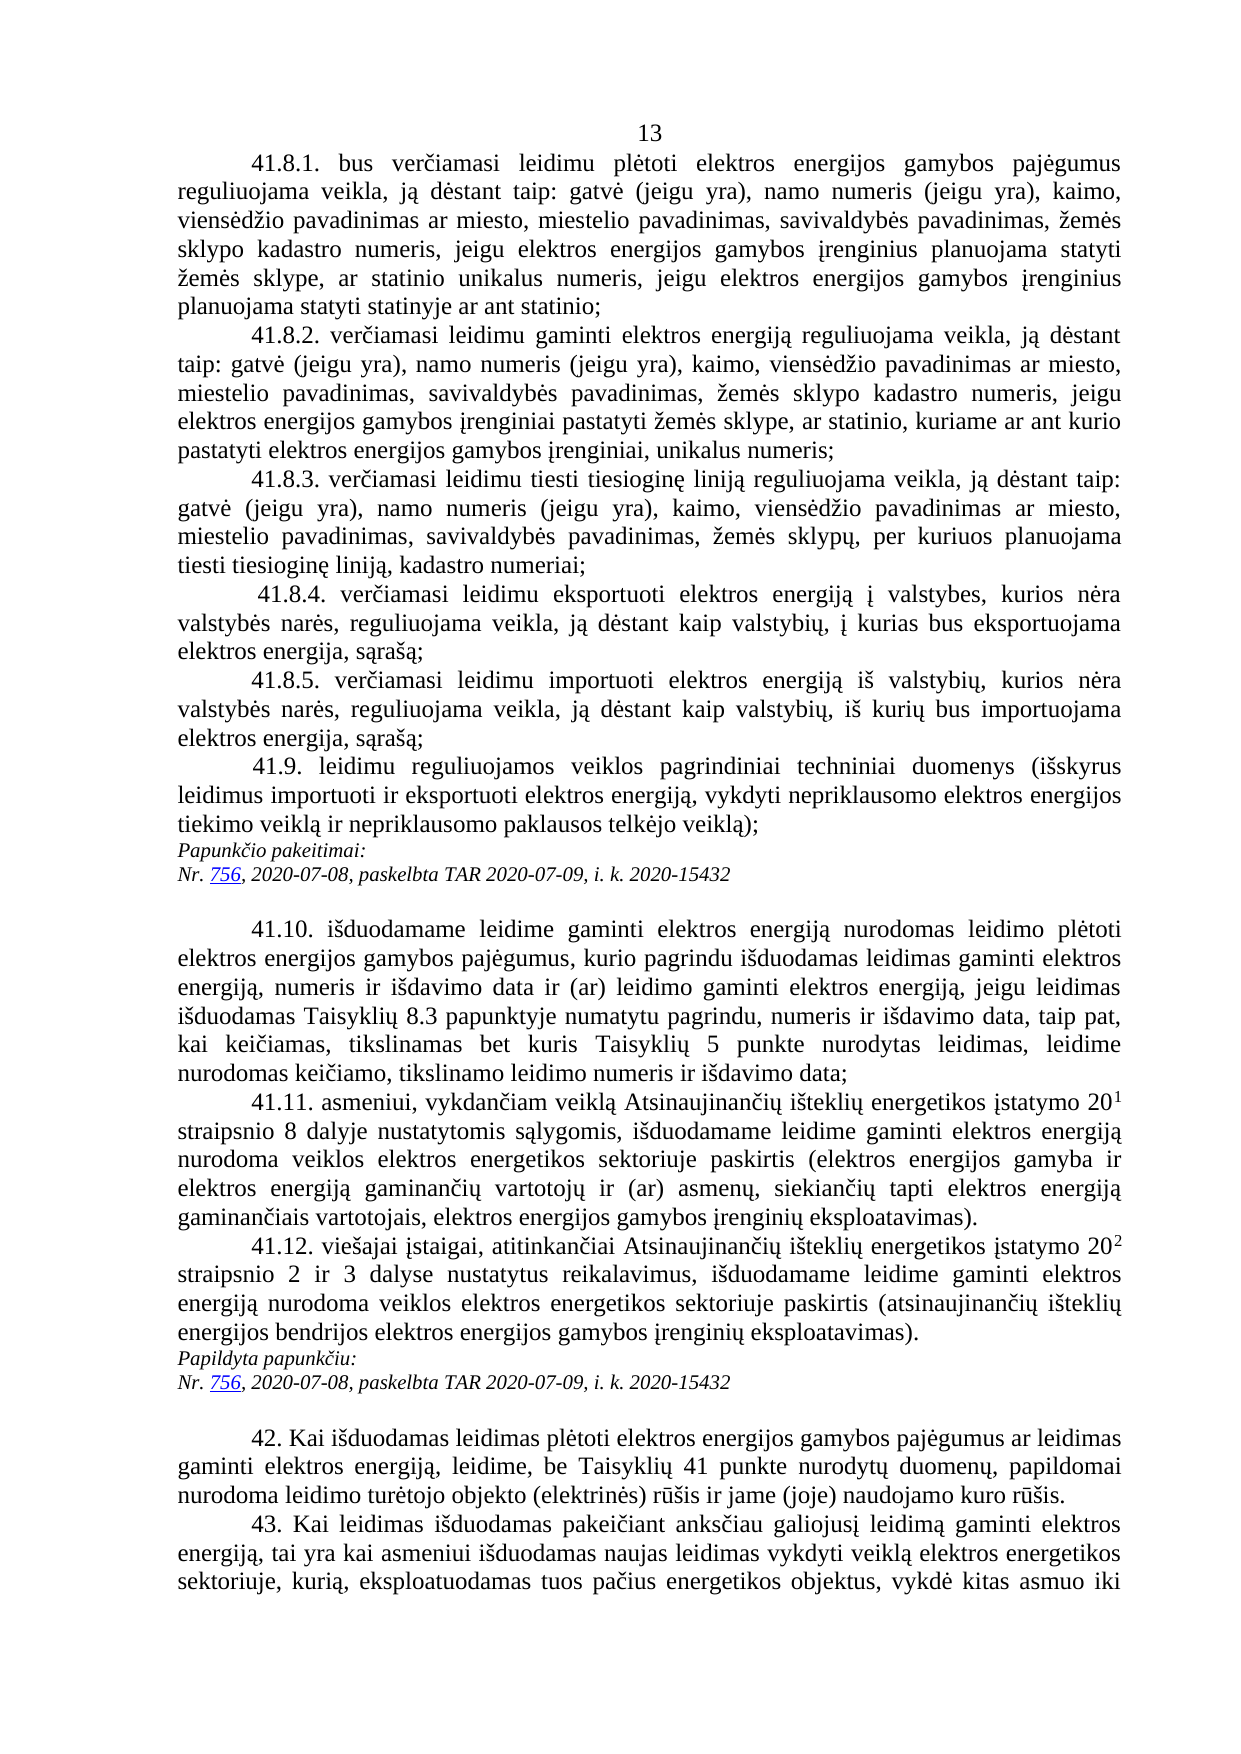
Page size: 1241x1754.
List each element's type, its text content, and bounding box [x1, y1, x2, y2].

text 41.10. išduodamame leidime gaminti elektros energiją nurodomas leidimo plėtoti elektros energijos gamybos pajėgumus, kurio pagrindu išduodamas leidimas gaminti elektros energiją, numeris ir išdavimo data ir (ar) leidimo gaminti elektros energiją, jeigu leidimas išduodamas Taisyklių 8.3 papunktyje numatytu pagrindu, numeris ir išdavimo data, taip pat, kai keičiamas, tikslinamas bet kuris Taisyklių 5 punkte nurodytas leidimas, leidime nurodomas keičiamo, tikslinamo leidimo numeris ir išdavimo data; [177, 914, 1122, 1087]
text 41.11. asmeniui, vykdančiam veiklą Atsinaujinančių išteklių energetikos įstatymo 201 straipsnio 8 dalyje nustatytomis sąlygomis, išduodamame leidime gaminti elektros energiją nurodoma veiklos elektros energetikos sektoriuje paskirtis (elektros energijos gamyba ir elektros energiją gaminančių vartotojų ir (ar) asmenų, siekiančių tapti elektros energiją gaminančiais vartotojais, elektros energijos gamybos įrenginių eksploatavimas). [177, 1087, 1122, 1231]
text 43. Kai leidimas išduodamas pakeičiant anksčiau galiojusį leidimą gaminti elektros energiją, tai yra kai asmeniui išduodamas naujas leidimas vykdyti veiklą elektros energetikos sektoriuje, kurią, eksploatuodamas tuos pačius energetikos objektus, vykdė kitas asmuo iki [177, 1509, 1122, 1595]
text Papildyta papunkčiu: [177, 1346, 1122, 1370]
text Papunkčio pakeitimai: [177, 838, 1122, 862]
text Nr. 756, 2020-07-08, paskelbta TAR 2020-07-09, i. k. 2020-15432 [177, 1370, 1122, 1394]
text 42. Kai išduodamas leidimas plėtoti elektros energijos gamybos pajėgumus ar leidimas gaminti elektros energiją, leidime, be Taisyklių 41 punkte nurodytų duomenų, papildomai nurodoma leidimo turėtojo objekto (elektrinės) rūšis ir jame (joje) naudojamo kuro rūšis. [177, 1423, 1122, 1509]
text 41.12. viešajai įstaigai, atitinkančiai Atsinaujinančių išteklių energetikos įstatymo 202 straipsnio 2 ir 3 dalyse nustatytus reikalavimus, išduodamame leidime gaminti elektros energiją nurodoma veiklos elektros energetikos sektoriuje paskirtis (atsinaujinančių išteklių energijos bendrijos elektros energijos gamybos įrenginių eksploatavimas). [177, 1231, 1122, 1346]
text 41.8.1. bus verčiamasi leidimu plėtoti elektros energijos gamybos pajėgumus reguliuojama veikla, ją dėstant taip: gatvė (jeigu yra), namo numeris (jeigu yra), kaimo, viensėdžio pavadinimas ar miesto, miestelio pavadinimas, savivaldybės pavadinimas, žemės sklypo kadastro numeris, jeigu elektros energijos gamybos įrenginius planuojama statyti žemės sklype, ar statinio unikalus numeris, jeigu elektros energijos gamybos įrenginius planuojama statyti statinyje ar ant statinio; [177, 148, 1122, 320]
text 41.8.4. verčiamasi leidimu eksportuoti elektros energiją į valstybes, kurios nėra valstybės narės, reguliuojama veikla, ją dėstant kaip valstybių, į kurias bus eksportuojama elektros energija, sąrašą; [177, 579, 1122, 665]
text Nr. 756, 2020-07-08, paskelbta TAR 2020-07-09, i. k. 2020-15432 [177, 862, 1122, 886]
text 41.8.5. verčiamasi leidimu importuoti elektros energiją iš valstybių, kurios nėra valstybės narės, reguliuojama veikla, ją dėstant kaip valstybių, iš kurių bus importuojama elektros energija, sąrašą; [177, 665, 1122, 751]
text 41.8.3. verčiamasi leidimu tiesti tiesioginę liniją reguliuojama veikla, ją dėstant taip: gatvė (jeigu yra), namo numeris (jeigu yra), kaimo, viensėdžio pavadinimas ar miesto, miestelio pavadinimas, savivaldybės pavadinimas, žemės sklypų, per kuriuos planuojama tiesti tiesioginę liniją, kadastro numeriai; [177, 464, 1122, 579]
text 41.9. leidimu reguliuojamos veiklos pagrindiniai techniniai duomenys (išskyrus leidimus importuoti ir eksportuoti elektros energiją, vykdyti nepriklausomo elektros energijos tiekimo veiklą ir nepriklausomo paklausos telkėjo veiklą); [177, 751, 1122, 838]
text 41.8.2. verčiamasi leidimu gaminti elektros energiją reguliuojama veikla, ją dėstant taip: gatvė (jeigu yra), namo numeris (jeigu yra), kaimo, viensėdžio pavadinimas ar miesto, miestelio pavadinimas, savivaldybės pavadinimas, žemės sklypo kadastro numeris, jeigu elektros energijos gamybos įrenginiai pastatyti žemės sklype, ar statinio, kuriame ar ant kurio pastatyti elektros energijos gamybos įrenginiai, unikalus numeris; [177, 320, 1122, 464]
